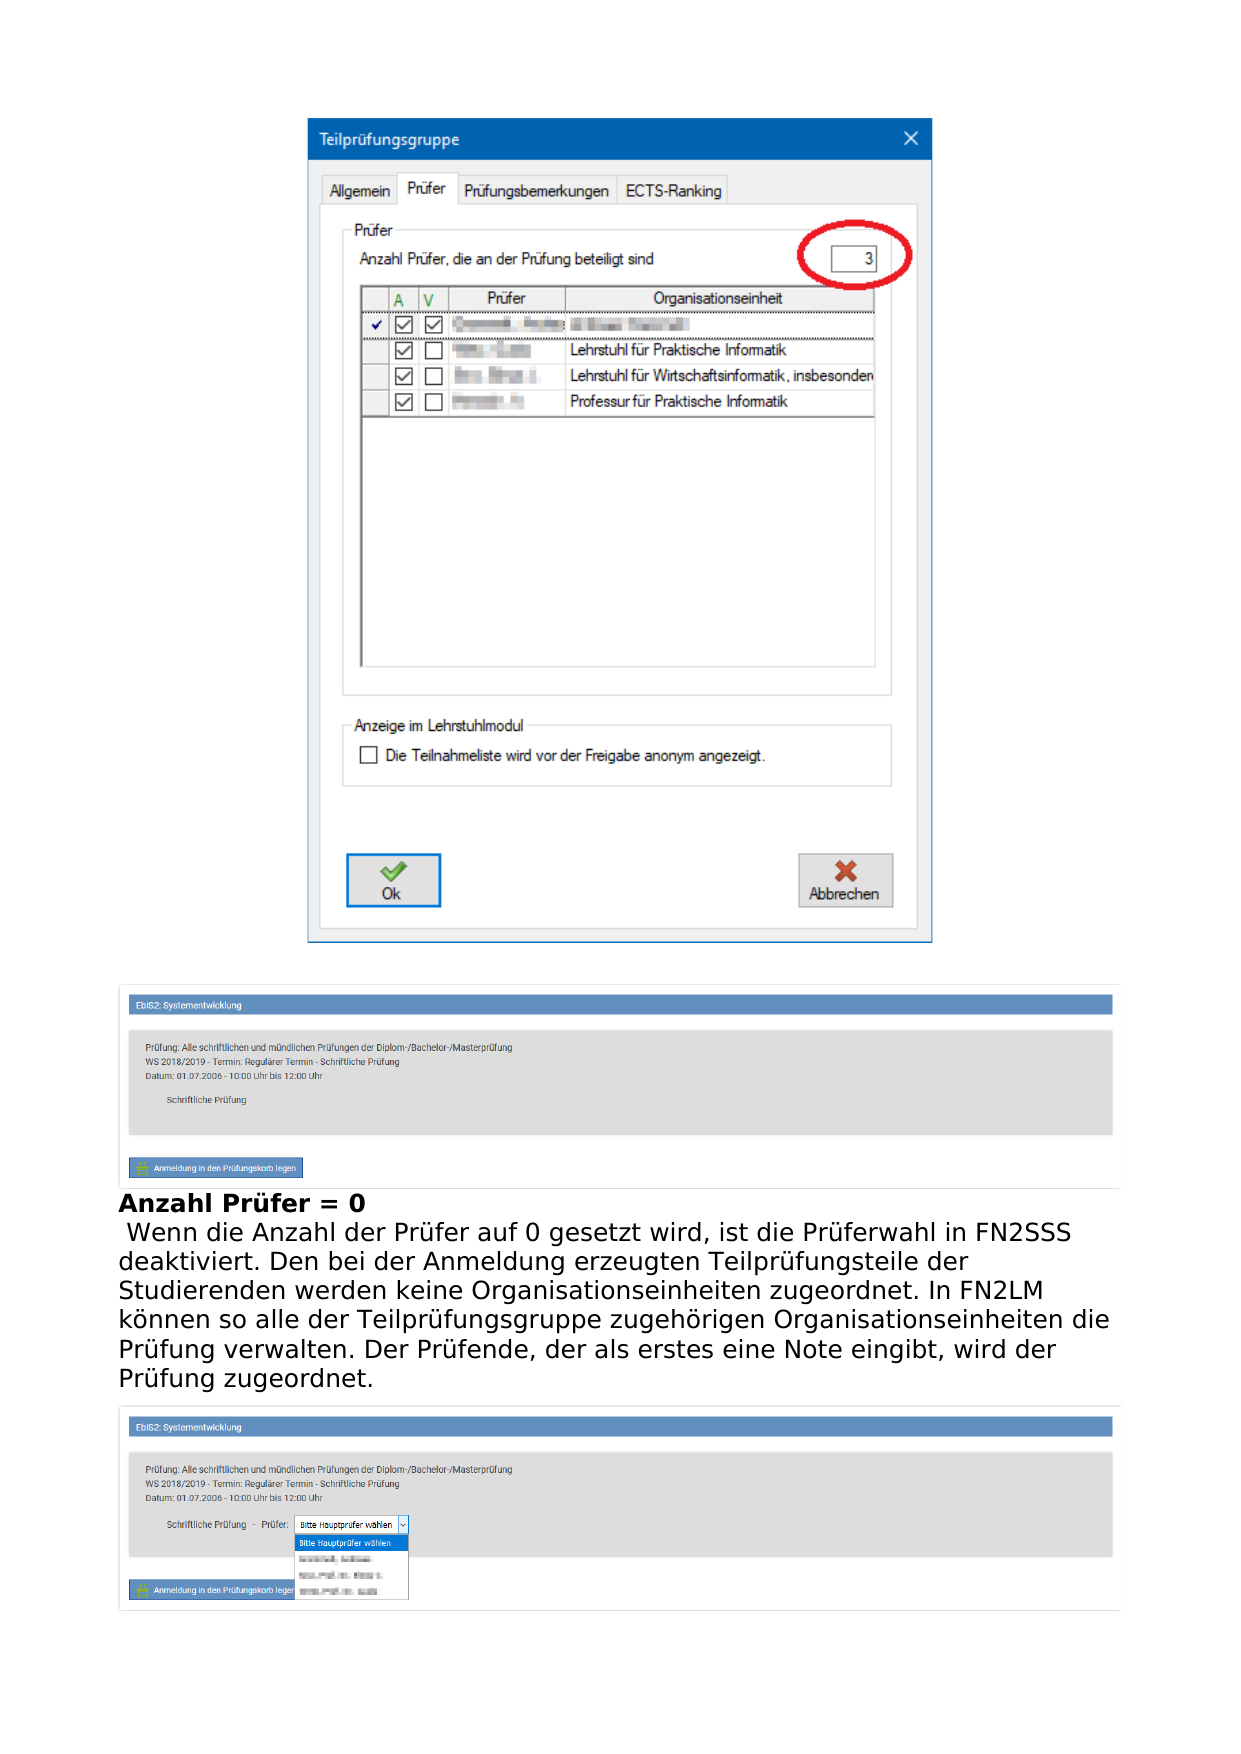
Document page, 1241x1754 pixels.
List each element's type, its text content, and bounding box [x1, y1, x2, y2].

picture [118, 984, 1123, 1189]
text Anzahl Prüfer = 0 Wenn die Anzahl der Prüfer auf 0 gesetzt wird, ist die Prüferwahl in FN2SSS deaktiviert. Den bei der Anmeldung erzeugten Teilprüfungsteile der Studierenden werden keine Organisationseinheiten zugeordnet. In FN2LM können so alle der Teilprüfungsgruppe zugehörigen Organisationseinheiten die Prüfung verwalten. Der Prüfende, der als erstes eine Note eingibt, wird der Prüfung zugeordnet. [118, 1189, 1122, 1393]
picture [118, 1405, 1123, 1611]
picture [307, 118, 933, 943]
